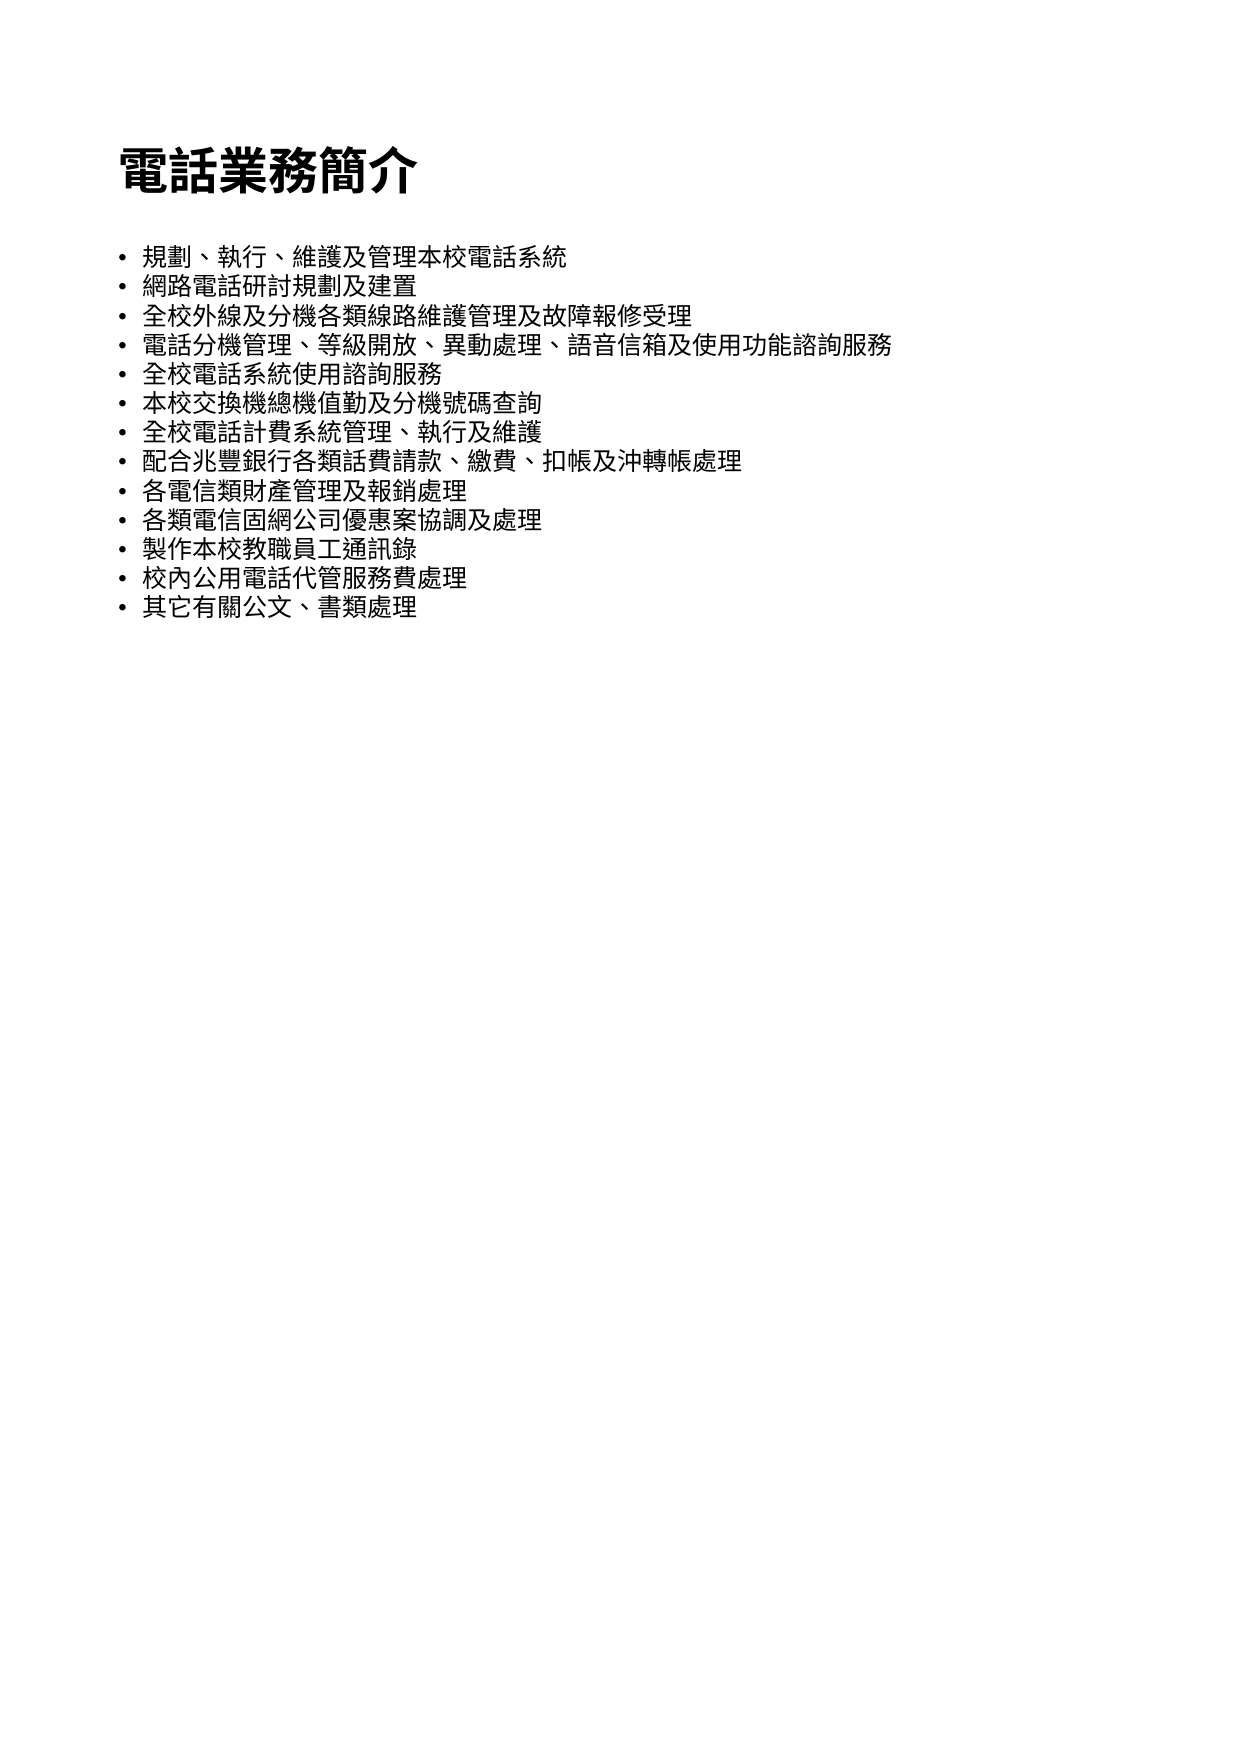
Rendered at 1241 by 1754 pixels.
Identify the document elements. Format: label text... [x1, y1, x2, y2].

list 本校交換機總機值勤及分機號碼查詢 [118, 389, 1122, 418]
subtitle 電話業務簡介 [118, 143, 1122, 201]
list 規劃、執行、維護及管理本校電話系統 [118, 243, 1122, 272]
list 各類電信固網公司優惠案協調及處理 [118, 506, 1122, 535]
list 各電信類財產管理及報銷處理 [118, 477, 1122, 506]
list 網路電話研討規劃及建置 [118, 272, 1122, 302]
list 配合兆豐銀行各類話費請款、繳費、扣帳及沖轉帳處理 [118, 447, 1122, 477]
list 全校外線及分機各類線路維護管理及故障報修受理 [118, 302, 1122, 331]
list 電話分機管理、等級開放、異動處理、語音信箱及使用功能諮詢服務 [118, 331, 1122, 360]
list 校內公用電話代管服務費處理 [118, 564, 1122, 593]
list 全校電話系統使用諮詢服務 [118, 360, 1122, 389]
list 製作本校教職員工通訊錄 [118, 535, 1122, 564]
list 其它有關公文、書類處理 [118, 593, 1122, 622]
list 全校電話計費系統管理、執行及維護 [118, 418, 1122, 447]
